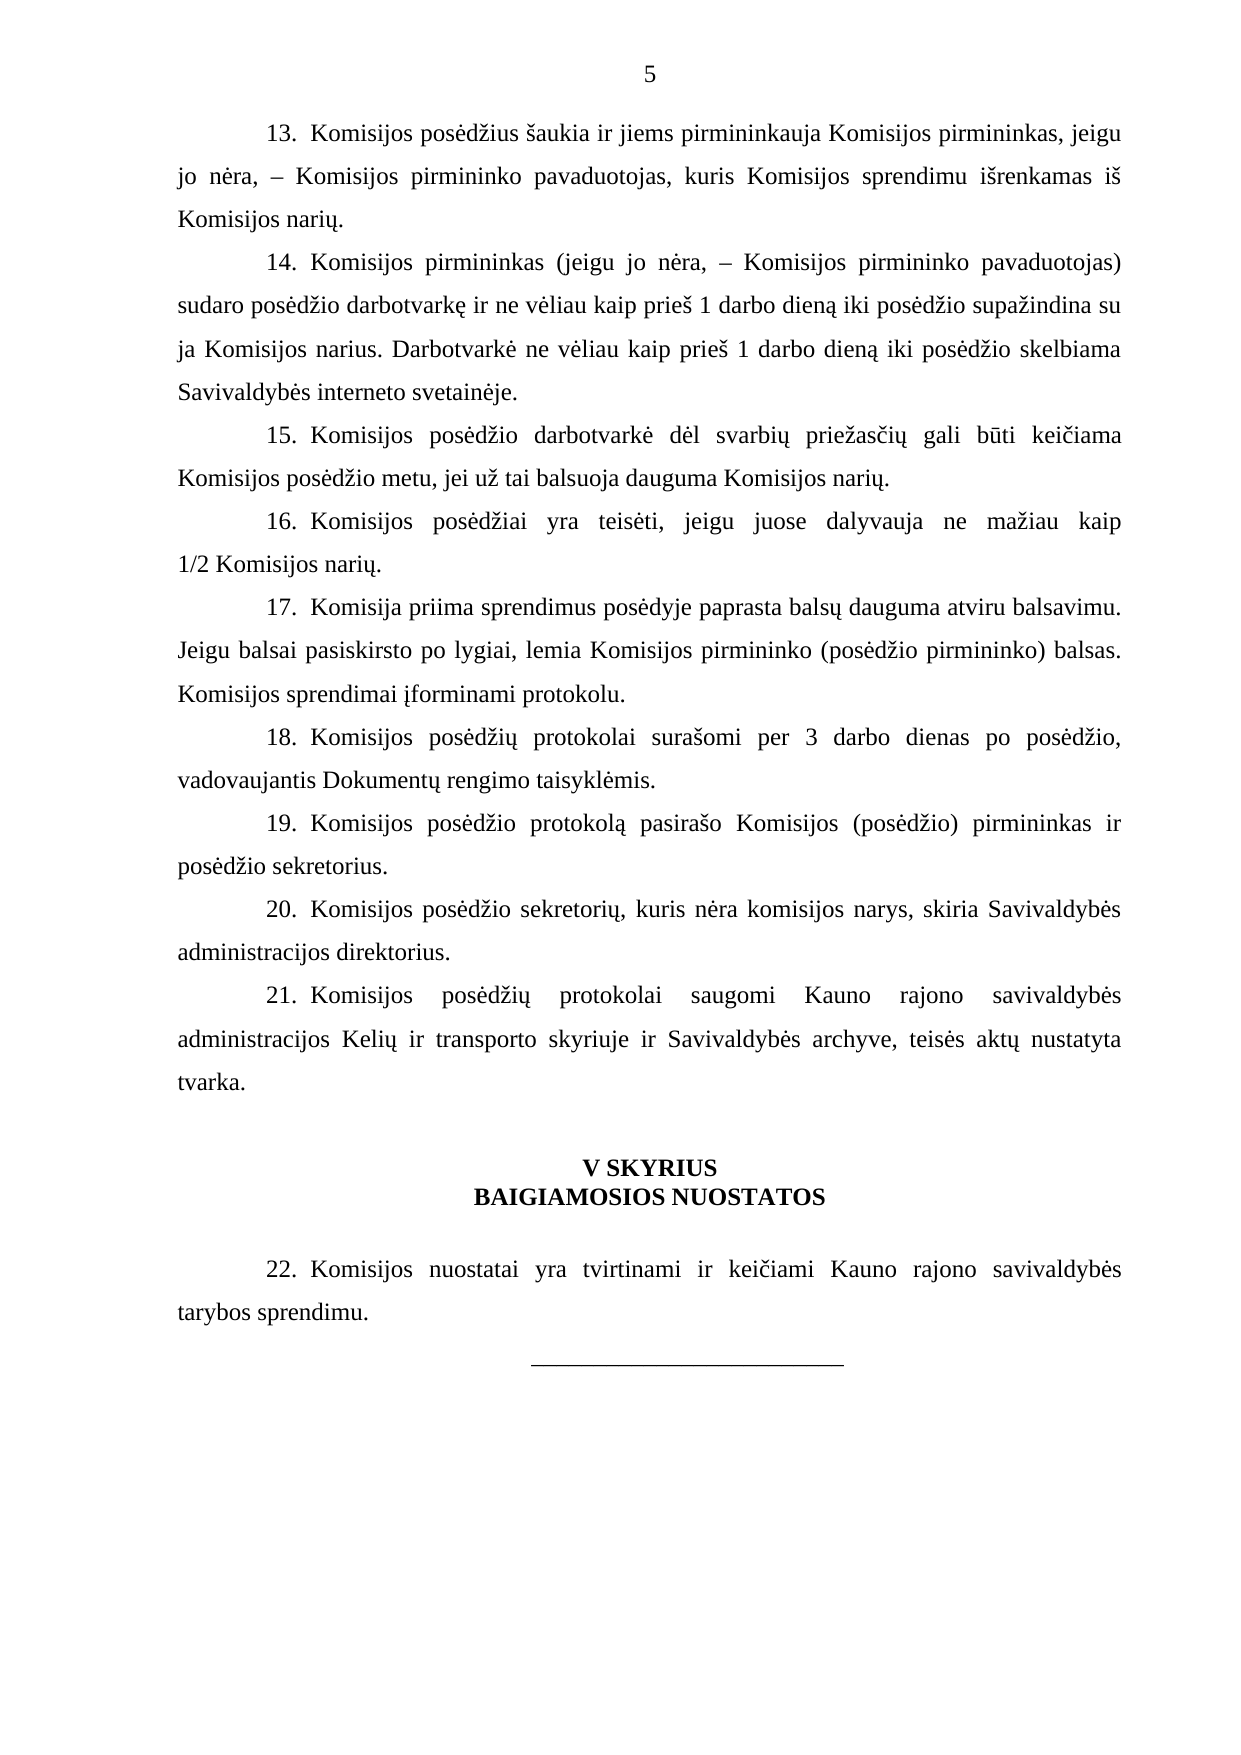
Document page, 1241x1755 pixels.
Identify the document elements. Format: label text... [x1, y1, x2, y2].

text 13. Komisijos posėdžius šaukia ir jiems pirmininkauja Komisijos pirmininkas, jeigu jo nėra, – Komisijos pirmininko pavaduotojas, kuris Komisijos sprendimu išrenkamas iš Komisijos narių. [177, 118, 1122, 233]
text 14. Komisijos pirmininkas (jeigu jo nėra, – Komisijos pirmininko pavaduotojas) sudaro posėdžio darbotvarkę ir ne vėliau kaip prieš 1 darbo dieną iki posėdžio supažindina su ja Komisijos narius. Darbotvarkė ne vėliau kaip prieš 1 darbo dieną iki posėdžio skelbiama Savivaldybės interneto svetainėje. [177, 247, 1122, 406]
text 21. Komisijos posėdžių protokolai saugomi Kauno rajono savivaldybės administracijos Kelių ir transporto skyriuje ir Savivaldybės archyve, teisės aktų nustatyta tvarka. [177, 981, 1122, 1096]
text 15. Komisijos posėdžio darbotvarkė dėl svarbių priežasčių gali būti keičiama Komisijos posėdžio metu, jei už tai balsuoja dauguma Komisijos narių. [177, 420, 1122, 492]
text V SKYRIUS [177, 1153, 1122, 1182]
text 16. Komisijos posėdžiai yra teisėti, jeigu juose dalyvauja ne mažiau kaip 1/2 Komisijos narių. [177, 506, 1122, 578]
text 18. Komisijos posėdžių protokolai surašomi per 3 darbo dienas po posėdžio, vadovaujantis Dokumentų rengimo taisyklėmis. [177, 722, 1122, 794]
text BAIGIAMOSIOS NUOSTATOS [177, 1182, 1122, 1211]
text 19. Komisijos posėdžio protokolą pasirašo Komisijos (posėdžio) pirmininkas ir posėdžio sekretorius. [177, 808, 1122, 880]
text 17. Komisija priima sprendimus posėdyje paprasta balsų dauguma atviru balsavimu. Jeigu balsai pasiskirsto po lygiai, lemia Komisijos pirmininko (posėdžio pirmininko) balsas. Komisijos sprendimai įforminami protokolu. [177, 592, 1122, 707]
text 22. Komisijos nuostatai yra tvirtinami ir keičiami Kauno rajono savivaldybės tarybos sprendimu. [177, 1254, 1122, 1326]
text _________________________ [177, 1340, 1122, 1369]
text 20. Komisijos posėdžio sekretorių, kuris nėra komisijos narys, skiria Savivaldybės administracijos direktorius. [177, 894, 1122, 966]
